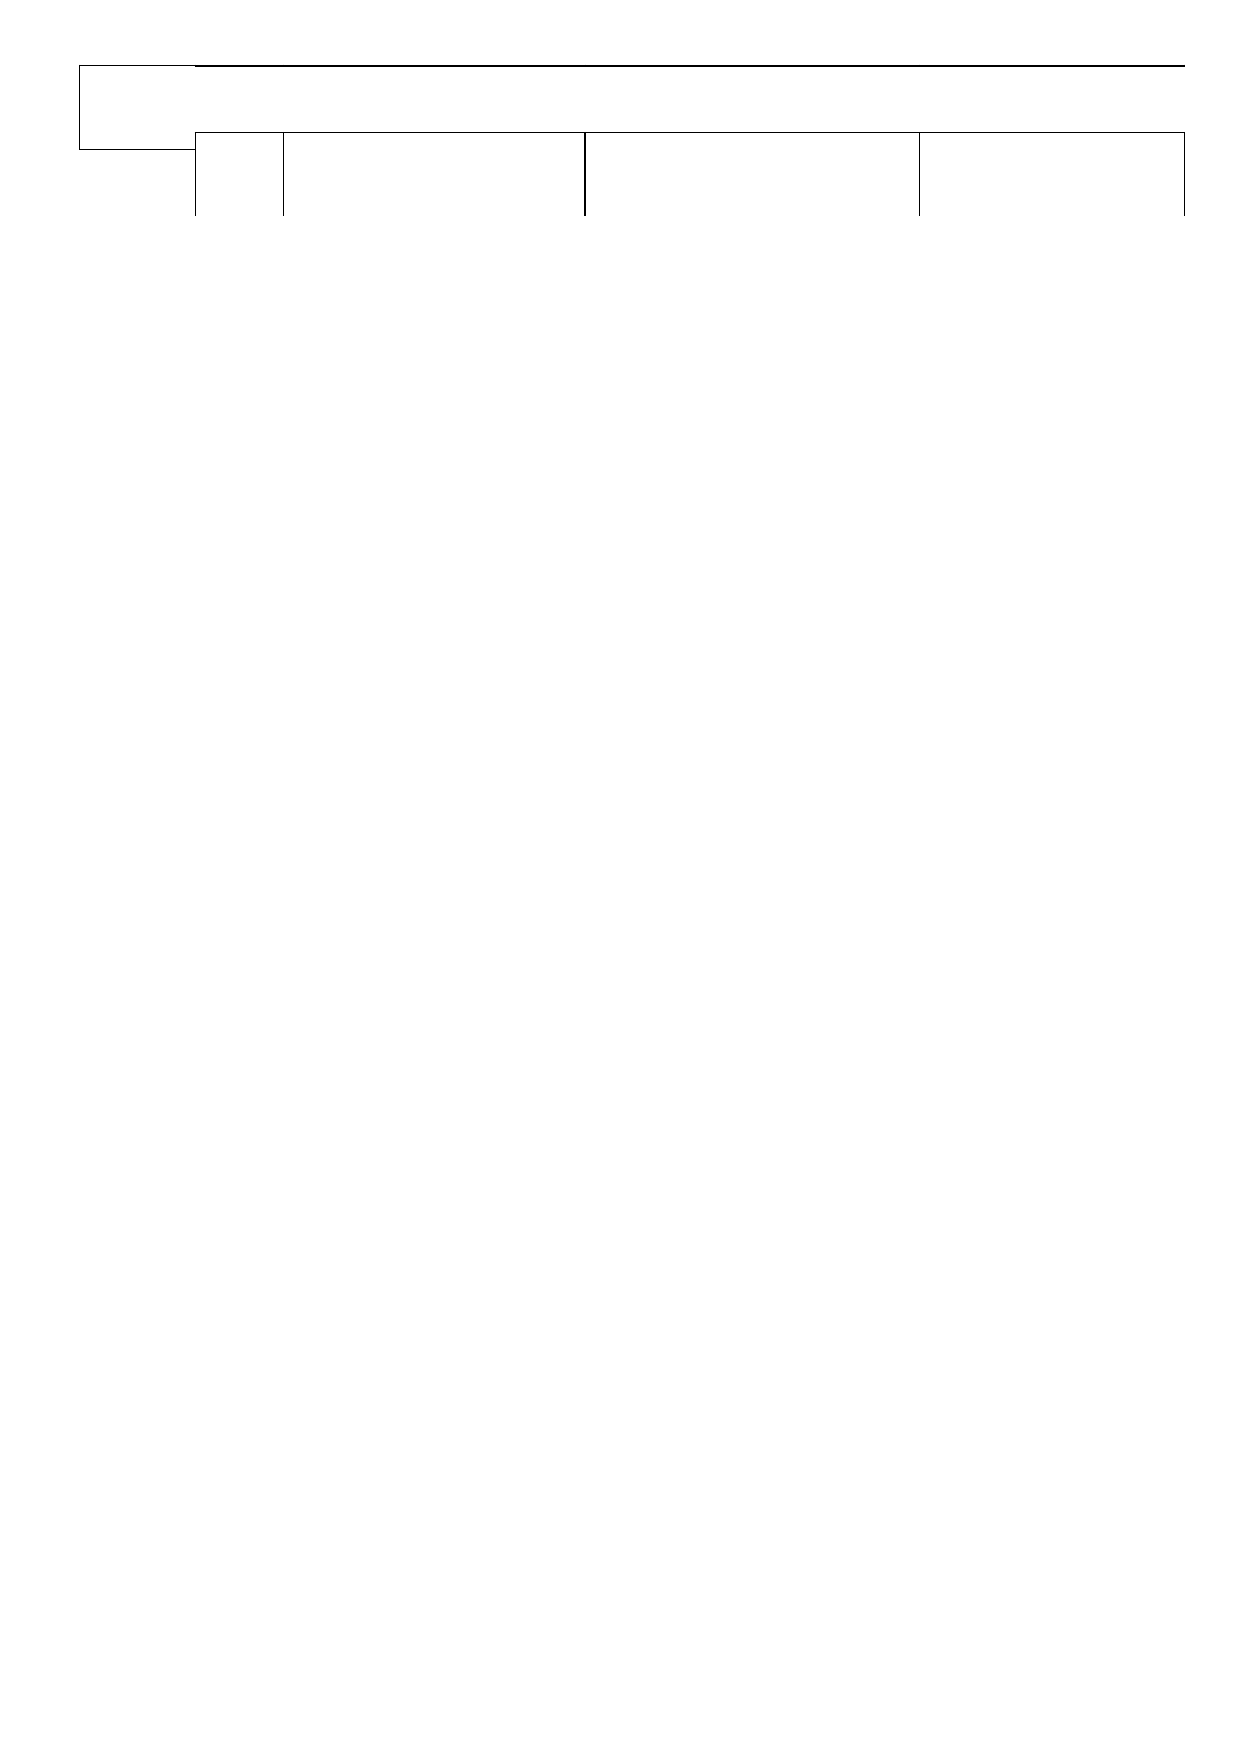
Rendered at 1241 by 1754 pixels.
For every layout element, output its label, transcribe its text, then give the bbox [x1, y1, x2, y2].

table_cell 簽章 [196, 133, 283, 150]
table_cell 整體 績效 總 評 [80, 66, 195, 149]
table_cell [586, 133, 919, 150]
table_cell [284, 133, 584, 150]
table_cell [920, 133, 1184, 150]
